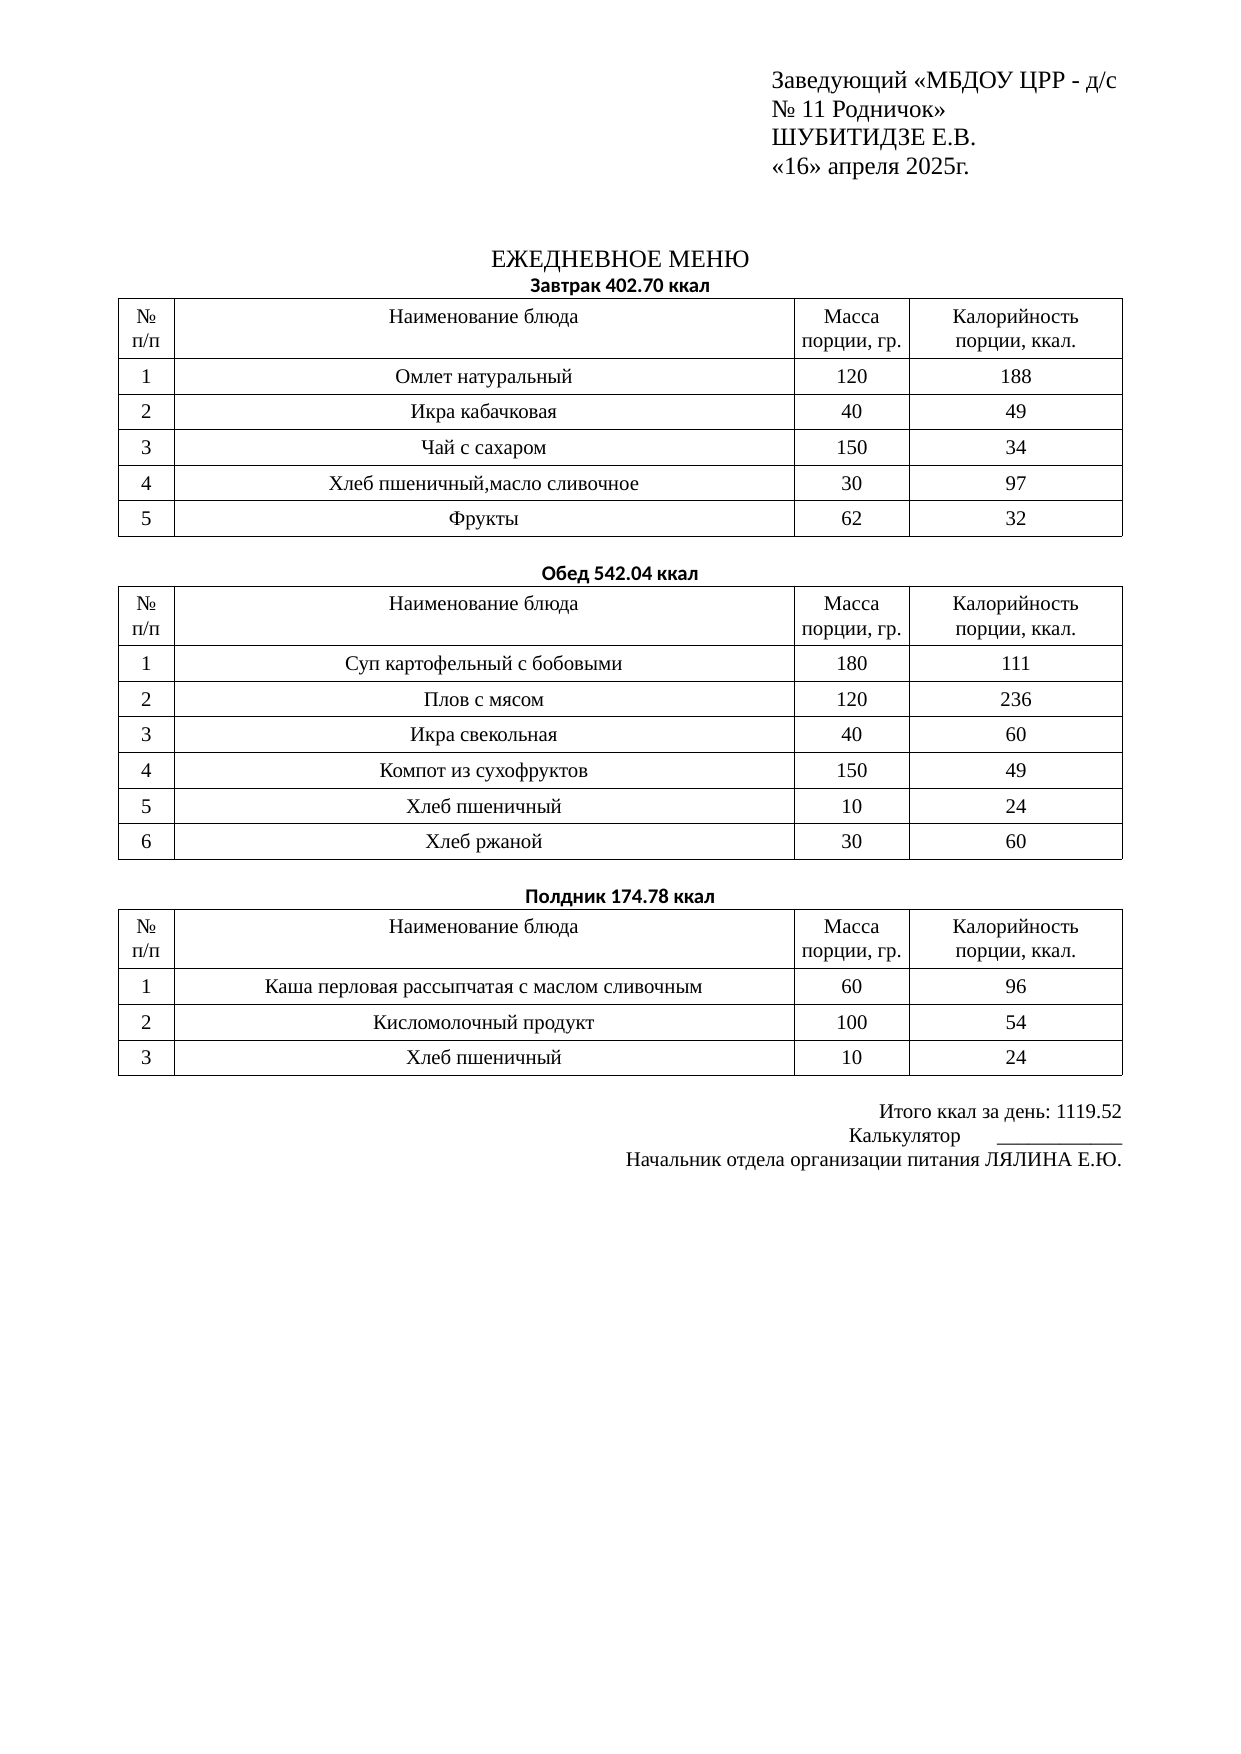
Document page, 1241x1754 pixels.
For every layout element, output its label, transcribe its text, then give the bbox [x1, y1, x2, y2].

table_cell Икра свекольная [175, 717, 794, 752]
table_cell 30 [795, 824, 909, 859]
table_cell 10 [795, 1041, 909, 1075]
table_cell 96 [910, 969, 1122, 1004]
table_header № п/п [119, 910, 174, 968]
table_cell 2 [119, 682, 174, 716]
table_cell Чай с сахаром [175, 430, 794, 465]
table_header Масса порции, гр. [795, 299, 909, 358]
table_cell 60 [910, 824, 1122, 859]
text Итого ккал за день: 1119.52 [118, 1099, 1122, 1123]
table_cell 150 [795, 753, 909, 788]
table_cell Каша перловая рассыпчатая с маслом сливочным [175, 969, 794, 1004]
table_cell 120 [795, 682, 909, 716]
table_cell Фрукты [175, 501, 794, 536]
text Обед 542.04 ккал [118, 560, 1122, 586]
table_header № п/п [119, 299, 174, 358]
table_cell Компот из сухофруктов [175, 753, 794, 788]
table_cell 2 [119, 1005, 174, 1039]
table_header Наименование блюда [175, 910, 794, 968]
table_cell 3 [119, 717, 174, 752]
table_cell 1 [119, 969, 174, 1004]
table_cell 1 [119, 359, 174, 393]
text Калькулятор ____________ [118, 1123, 1122, 1147]
table_cell Кисломолочный продукт [175, 1005, 794, 1039]
table_cell 60 [910, 717, 1122, 752]
table_cell 97 [910, 466, 1122, 500]
table_cell Суп картофельный с бобовыми [175, 646, 794, 681]
table_cell Омлет натуральный [175, 359, 794, 393]
table_cell 60 [795, 969, 909, 1004]
table_cell 3 [119, 1041, 174, 1075]
table_cell 2 [119, 395, 174, 429]
table_cell 32 [910, 501, 1122, 536]
table_cell 5 [119, 789, 174, 823]
table_cell 54 [910, 1005, 1122, 1039]
table_cell 24 [910, 789, 1122, 823]
table_cell 24 [910, 1041, 1122, 1075]
table_header Калорийность порции, ккал. [910, 299, 1122, 358]
table_cell 40 [795, 395, 909, 429]
text ЕЖЕДНЕВНОЕ МЕНЮ [118, 244, 1122, 273]
table_cell 34 [910, 430, 1122, 465]
table_cell 180 [795, 646, 909, 681]
table_header Масса порции, гр. [795, 910, 909, 968]
table_cell 236 [910, 682, 1122, 716]
table_cell Хлеб пшеничный [175, 1041, 794, 1075]
table_cell 150 [795, 430, 909, 465]
table_cell 188 [910, 359, 1122, 393]
table_cell Хлеб пшеничный [175, 789, 794, 823]
text Полдник 174.78 ккал [118, 883, 1122, 908]
table_cell 4 [119, 753, 174, 788]
table_header № п/п [119, 587, 174, 645]
text Начальник отдела организации питания ЛЯЛИНА Е.Ю. [118, 1147, 1122, 1171]
table_cell 111 [910, 646, 1122, 681]
table_cell Хлеб пшеничный,масло сливочное [175, 466, 794, 500]
table_cell 49 [910, 395, 1122, 429]
table_cell 40 [795, 717, 909, 752]
table_header Калорийность порции, ккал. [910, 910, 1122, 968]
table_cell 100 [795, 1005, 909, 1039]
table_cell Плов с мясом [175, 682, 794, 716]
table_cell 4 [119, 466, 174, 500]
table_cell Икра кабачковая [175, 395, 794, 429]
table_cell Хлеб ржаной [175, 824, 794, 859]
table_cell 5 [119, 501, 174, 536]
table_header Наименование блюда [175, 299, 794, 358]
table_cell 49 [910, 753, 1122, 788]
table_cell 6 [119, 824, 174, 859]
text Завтрак 402.70 ккал [118, 273, 1122, 298]
table_header Калорийность порции, ккал. [910, 587, 1122, 645]
table_cell 10 [795, 789, 909, 823]
table_cell 120 [795, 359, 909, 393]
table_cell 3 [119, 430, 174, 465]
table_header Наименование блюда [175, 587, 794, 645]
table_cell 30 [795, 466, 909, 500]
table_cell 62 [795, 501, 909, 536]
table_cell 1 [119, 646, 174, 681]
table_header Масса порции, гр. [795, 587, 909, 645]
